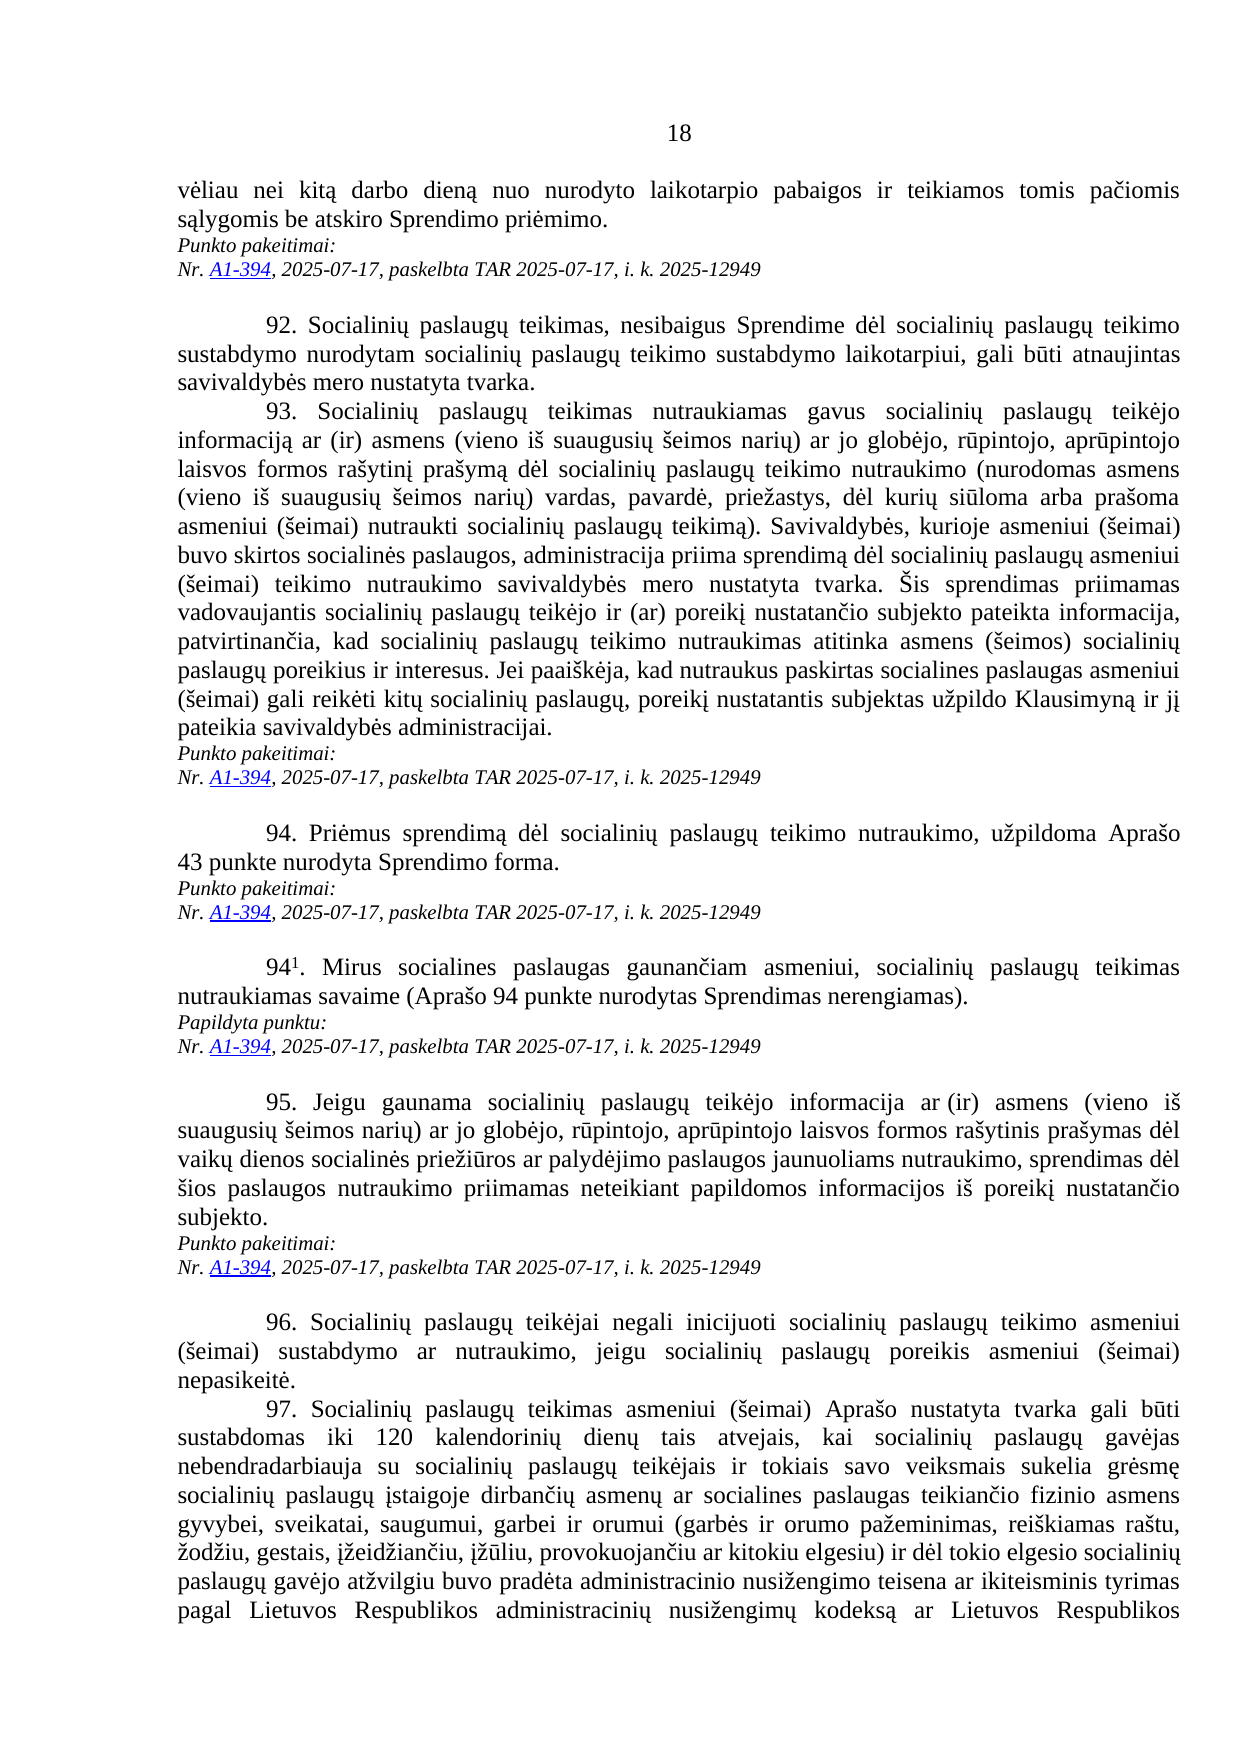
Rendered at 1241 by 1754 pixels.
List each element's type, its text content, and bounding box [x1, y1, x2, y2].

text 96. Socialinių paslaugų teikėjai negali inicijuoti socialinių paslaugų teikimo asmeniui (šeimai) sustabdymo ar nutraukimo, jeigu socialinių paslaugų poreikis asmeniui (šeimai) nepasikeitė. [177, 1307, 1181, 1394]
text Nr. A1-394, 2025-07-17, paskelbta TAR 2025-07-17, i. k. 2025-12949 [177, 257, 1181, 281]
text Punkto pakeitimai: [177, 1231, 1181, 1255]
text Papildyta punktu: [177, 1010, 1181, 1034]
text 92. Socialinių paslaugų teikimas, nesibaigus Sprendime dėl socialinių paslaugų teikimo sustabdymo nurodytam socialinių paslaugų teikimo sustabdymo laikotarpiui, gali būti atnaujintas savivaldybės mero nustatyta tvarka. [177, 310, 1181, 396]
text Nr. A1-394, 2025-07-17, paskelbta TAR 2025-07-17, i. k. 2025-12949 [177, 765, 1181, 789]
text 94. Priėmus sprendimą dėl socialinių paslaugų teikimo nutraukimo, užpildoma Aprašo 43 punkte nurodyta Sprendimo forma. [177, 818, 1181, 876]
text 941. Mirus socialines paslaugas gaunančiam asmeniui, socialinių paslaugų teikimas nutraukiamas savaime (Aprašo 94 punkte nurodytas Sprendimas nerengiamas). [177, 952, 1181, 1010]
text Punkto pakeitimai: [177, 876, 1181, 900]
text 95. Jeigu gaunama socialinių paslaugų teikėjo informacija ar (ir) asmens (vieno iš suaugusių šeimos narių) ar jo globėjo, rūpintojo, aprūpintojo laisvos formos rašytinis prašymas dėl vaikų dienos socialinės priežiūros ar palydėjimo paslaugos jaunuoliams nutraukimo, sprendimas dėl šios paslaugos nutraukimo priimamas neteikiant papildomos informacijos iš poreikį nustatančio subjekto. [177, 1087, 1181, 1231]
text Punkto pakeitimai: [177, 741, 1181, 765]
text vėliau nei kitą darbo dieną nuo nurodyto laikotarpio pabaigos ir teikiamos tomis pačiomis sąlygomis be atskiro Sprendimo priėmimo. [177, 176, 1181, 233]
text Punkto pakeitimai: [177, 233, 1181, 257]
text Nr. A1-394, 2025-07-17, paskelbta TAR 2025-07-17, i. k. 2025-12949 [177, 1034, 1181, 1058]
text Nr. A1-394, 2025-07-17, paskelbta TAR 2025-07-17, i. k. 2025-12949 [177, 1255, 1181, 1279]
text 93. Socialinių paslaugų teikimas nutraukiamas gavus socialinių paslaugų teikėjo informaciją ar (ir) asmens (vieno iš suaugusių šeimos narių) ar jo globėjo, rūpintojo, aprūpintojo laisvos formos rašytinį prašymą dėl socialinių paslaugų teikimo nutraukimo (nurodomas asmens (vieno iš suaugusių šeimos narių) vardas, pavardė, priežastys, dėl kurių siūloma arba prašoma asmeniui (šeimai) nutraukti socialinių paslaugų teikimą). Savivaldybės, kurioje asmeniui (šeimai) buvo skirtos socialinės paslaugos, administracija priima sprendimą dėl socialinių paslaugų asmeniui (šeimai) teikimo nutraukimo savivaldybės mero nustatyta tvarka. Šis sprendimas priimamas vadovaujantis socialinių paslaugų teikėjo ir (ar) poreikį nustatančio subjekto pateikta informacija, patvirtinančia, kad socialinių paslaugų teikimo nutraukimas atitinka asmens (šeimos) socialinių paslaugų poreikius ir interesus. Jei paaiškėja, kad nutraukus paskirtas socialines paslaugas asmeniui (šeimai) gali reikėti kitų socialinių paslaugų, poreikį nustatantis subjektas užpildo Klausimyną ir jį pateikia savivaldybės administracijai. [177, 396, 1181, 741]
text Nr. A1-394, 2025-07-17, paskelbta TAR 2025-07-17, i. k. 2025-12949 [177, 900, 1181, 924]
text 97. Socialinių paslaugų teikimas asmeniui (šeimai) Aprašo nustatyta tvarka gali būti sustabdomas iki 120 kalendorinių dienų tais atvejais, kai socialinių paslaugų gavėjas nebendradarbiauja su socialinių paslaugų teikėjais ir tokiais savo veiksmais sukelia grėsmę socialinių paslaugų įstaigoje dirbančių asmenų ar socialines paslaugas teikiančio fizinio asmens gyvybei, sveikatai, saugumui, garbei ir orumui (garbės ir orumo pažeminimas, reiškiamas raštu, žodžiu, gestais, įžeidžiančiu, įžūliu, provokuojančiu ar kitokiu elgesiu) ir dėl tokio elgesio socialinių paslaugų gavėjo atžvilgiu buvo pradėta administracinio nusižengimo teisena ar ikiteisminis tyrimas pagal Lietuvos Respublikos administracinių nusižengimų kodeksą ar Lietuvos Respublikos [177, 1394, 1181, 1624]
